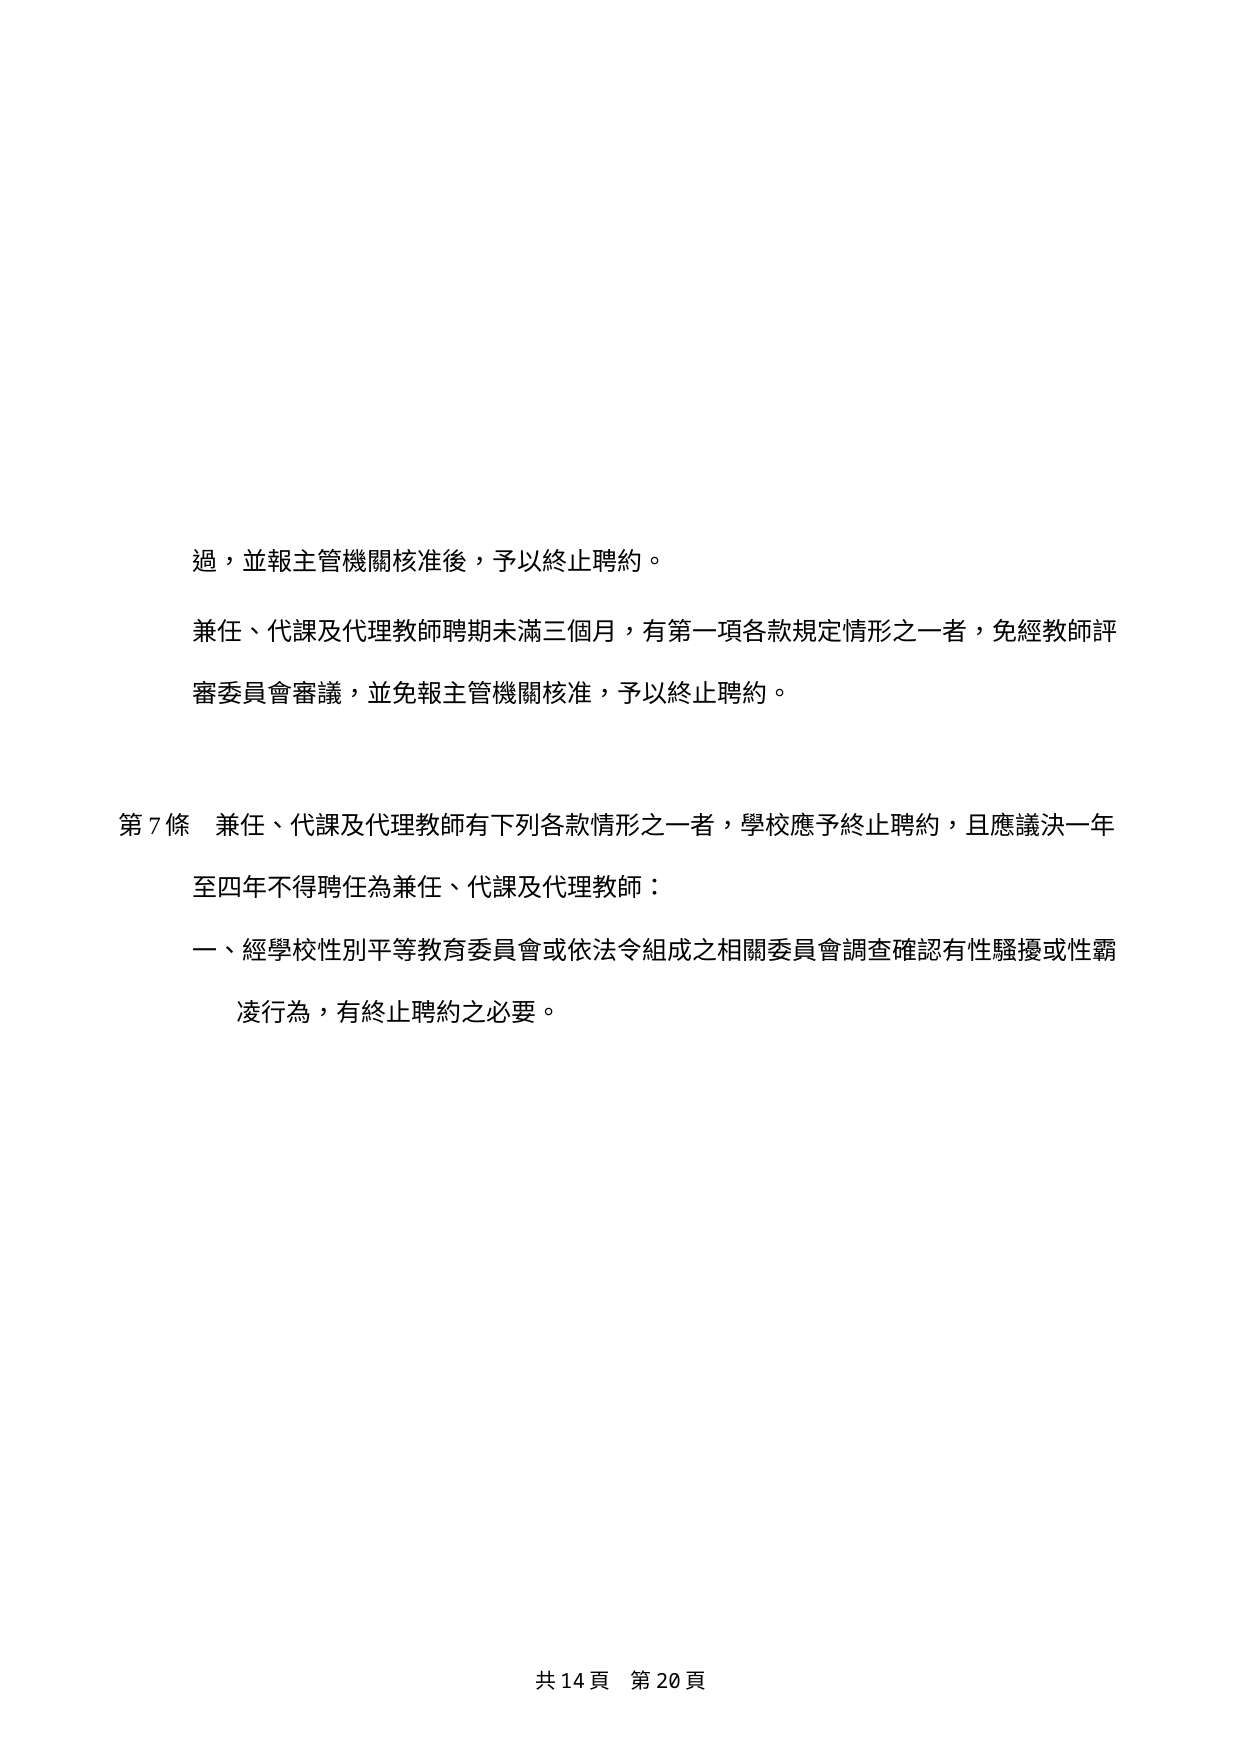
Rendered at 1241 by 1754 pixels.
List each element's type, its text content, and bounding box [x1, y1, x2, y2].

text 第7條 兼任、代課及代理教師有下列各款情形之一者，學校應予終止聘約，且應議決一年至四年不得聘任為兼任、代課及代理教師： [118, 782, 1122, 907]
text 兼任、代課及代理教師聘期在三個月以上，有第一項第七款或第十款規定情形之一者，應經教師評審委員會委員三分之二以上出席及出席委員二分之一以上之審議通過，並報主管機關核准後，予以終止聘約；有第一項第八款、第九款或第十一款規定情形之一者，應經教師評審委員會委員三分之二以上出席及出席委員三分之二以上之審議通過，並報主管機關核准後，予以終止聘約。 [192, 518, 1122, 581]
text 兼任、代課及代理教師聘期未滿三個月，有第一項各款規定情形之一者，免經教師評審委員會審議，並免報主管機關核准，予以終止聘約。 [192, 587, 1122, 712]
text 一、經學校性別平等教育委員會或依法令組成之相關委員會調查確認有性騷擾或性霸凌行為，有終止聘約之必要。 [192, 907, 1122, 1032]
